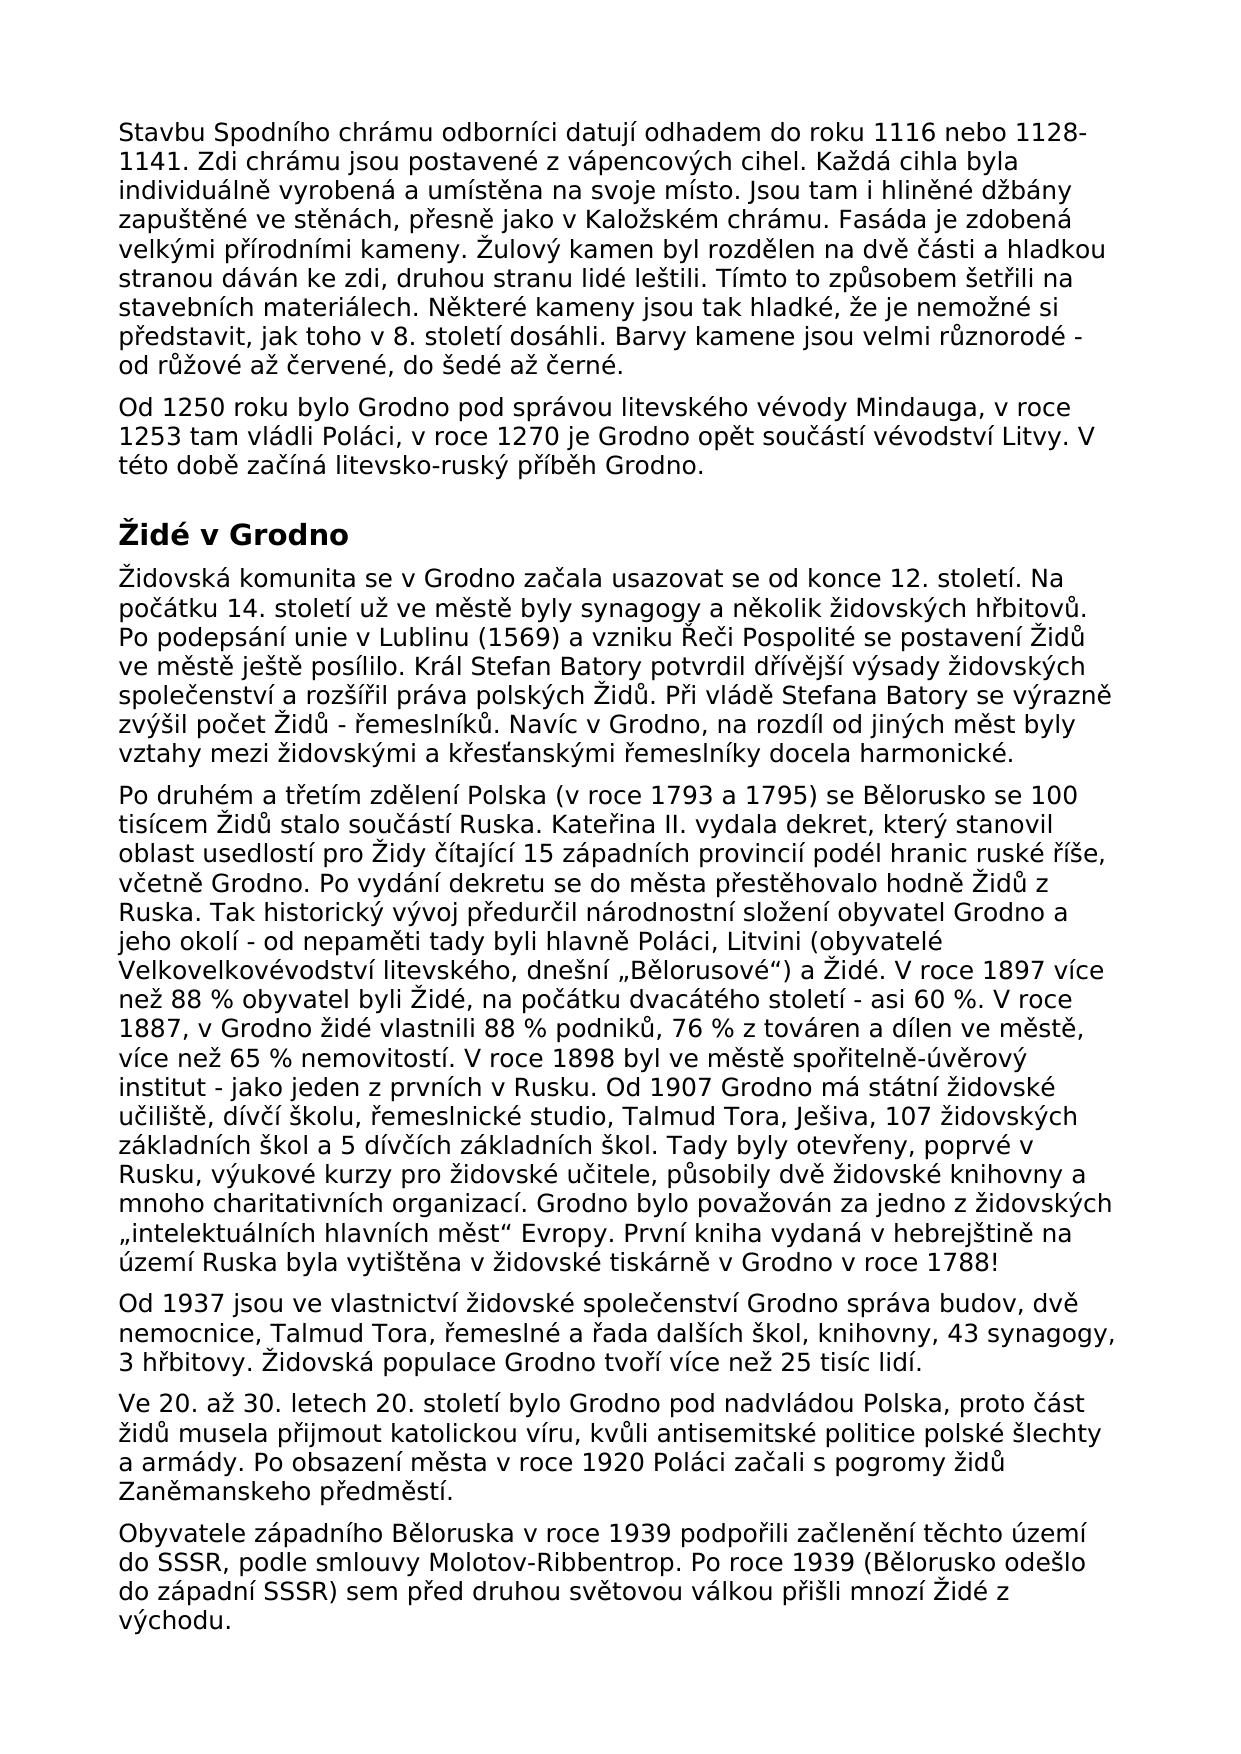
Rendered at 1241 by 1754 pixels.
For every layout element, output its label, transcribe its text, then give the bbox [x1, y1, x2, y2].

text Po druhém a třetím zdělení Polska (v roce 1793 a 1795) se Bělorusko se 100 tisícem Židů stalo součástí Ruska. Kateřina II. vydala dekret, který stanovil oblast usedlostí pro Židy čítající 15 západních provincií podél hranic ruské říše, včetně Grodno. Po vydání dekretu se do města přestěhovalo hodně Židů z Ruska. Tak historický vývoj předurčil národnostní složení obyvatel Grodno a jeho okolí - od nepaměti tady byli hlavně Poláci, Litvini (obyvatelé Velkovelkovévodství litevského, dnešní „Bělorusové“) a Židé. V roce 1897 více než 88 % obyvatel byli Židé, na počátku dvacátého století - asi 60 %. V roce 1887, v Grodno židé vlastnili 88 % podniků, 76 % z továren a dílen ve městě, více než 65 % nemovitostí. V roce 1898 byl ve městě spořitelně-úvěrový institut - jako jeden z prvních v Rusku. Od 1907 Grodno má státní židovské učiliště, dívčí školu, řemeslnické studio, Talmud Tora, Ješiva, 107 židovských základních škol a 5 dívčích základních škol. Tady byly otevřeny, poprvé v Rusku, výukové kurzy pro židovské učitele, působily dvě židovské knihovny a mnoho charitativních organizací. Grodno bylo považován za jedno z židovských „intelektuálních hlavních měst“ Evropy. První kniha vydaná v hebrejštině na území Ruska byla vytištěna v židovské tiskárně v Grodno v roce 1788! [118, 781, 1122, 1277]
text Ve 20. až 30. letech 20. století bylo Grodno pod nadvládou Polska, proto část židů musela přijmout katolickou víru, kvůli antisemitské politice polské šlechty a armády. Po obsazení města v roce 1920 Poláci začali s pogromy židů Zaněmanskeho předměstí. [118, 1389, 1122, 1506]
text Od 1937 jsou ve vlastnictví židovské společenství Grodno správa budov, dvě nemocnice, Talmud Tora, řemeslné a řada dalších škol, knihovny, 43 synagogy, 3 hřbitovy. Židovská populace Grodno tvoří více než 25 tisíc lidí. [118, 1289, 1122, 1377]
text Stavbu Spodního chrámu odborníci datují odhadem do roku 1116 nebo 1128-1141. Zdi chrámu jsou postavené z vápencových cihel. Každá cihla byla individuálně vyrobená a umístěna na svoje místo. Jsou tam i hliněné džbány zapuštěné ve stěnách, přesně jako v Kaložském chrámu. Fasáda je zdobená velkými přírodními kameny. Žulový kamen byl rozdělen na dvě části a hladkou stranou dáván ke zdi, druhou stranu lidé leštili. Tímto to způsobem šetřili na stavebních materiálech. Některé kameny jsou tak hladké, že je nemožné si představit, jak toho v 8. století dosáhli. Barvy kamene jsou velmi různorodé - od růžové až červené, do šedé až černé. [118, 118, 1122, 381]
text Obyvatele západního Běloruska v roce 1939 podpořili začlenění těchto území do SSSR, podle smlouvy Molotov-Ribbentrop. Po roce 1939 (Bělorusko odešlo do západní SSSR) sem před druhou světovou válkou přišli mnozí Židé z východu. [118, 1519, 1122, 1635]
text Od 1250 roku bylo Grodno pod správou litevského vévody Mindauga, v roce 1253 tam vládli Poláci, v roce 1270 je Grodno opět součástí vévodství Litvy. V této době začíná litevsko-ruský příběh Grodno. [118, 393, 1122, 481]
subtitle Židé v Grodno [118, 518, 1122, 552]
text Židovská komunita se v Grodno začala usazovat se od konce 12. století. Na počátku 14. století už ve městě byly synagogy a několik židovských hřbitovů. Po podepsání unie v Lublinu (1569) a vzniku Řeči Pospolité se postavení Židů ve městě ještě posílilo. Král Stefan Batory potvrdil dřívější výsady židovských společenství a rozšířil práva polských Židů. Při vládě Stefana Batory se výrazně zvýšil počet Židů - řemeslníků. Navíc v Grodno, na rozdíl od jiných měst byly vztahy mezi židovskými a křesťanskými řemeslníky docela harmonické. [118, 564, 1122, 769]
